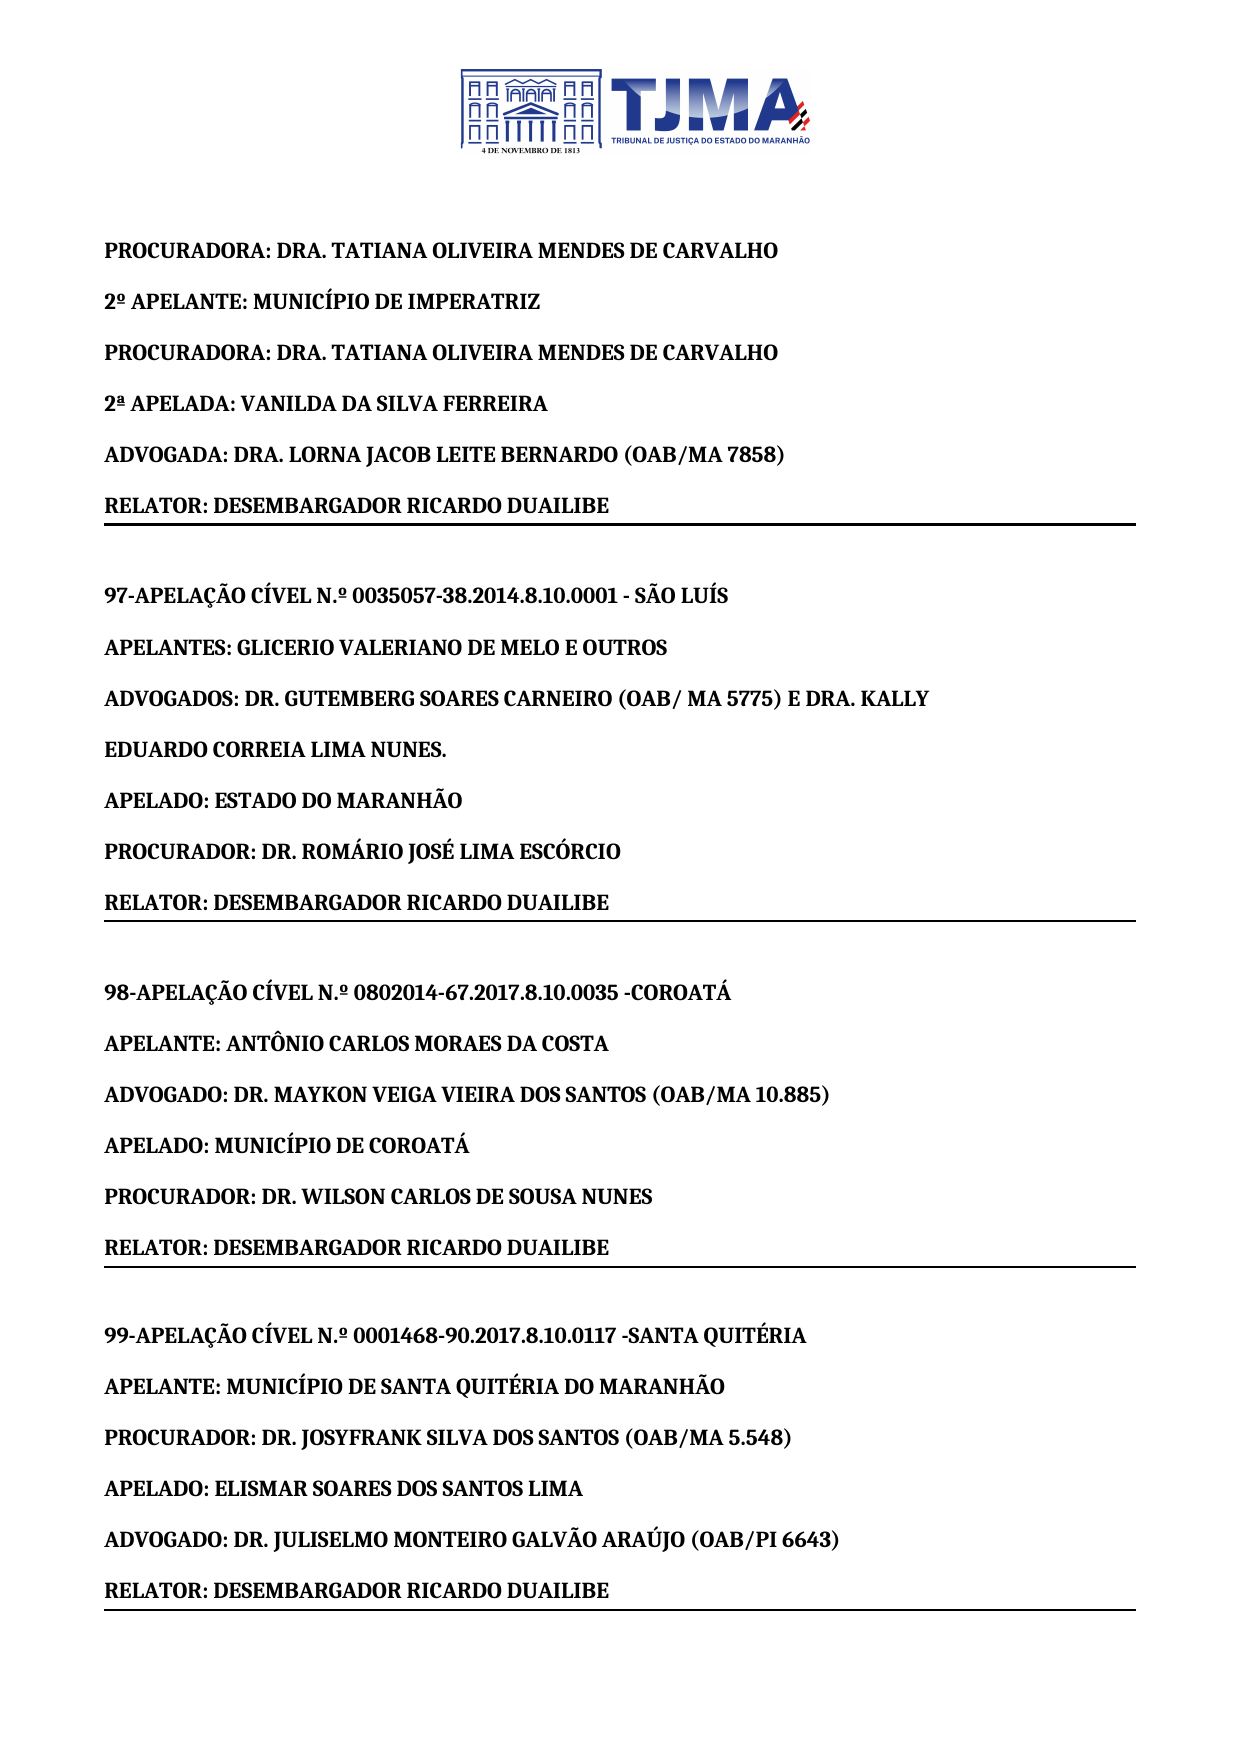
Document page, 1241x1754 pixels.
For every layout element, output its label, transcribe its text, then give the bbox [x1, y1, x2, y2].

text ADVOGADOS: DR. GUTEMBERG SOARES CARNEIRO (OAB/ MA 5775) E DRA. KALLY [104, 685, 1136, 712]
text RELATOR: DESEMBARGADOR RICARDO DUAILIBE [104, 1578, 1136, 1609]
text 98-APELAÇÃO CÍVEL N.º 0802014-67.2017.8.10.0035 -COROATÁ [104, 980, 1136, 1006]
text RELATOR: DESEMBARGADOR RICARDO DUAILIBE [104, 1235, 1136, 1266]
text EDUARDO CORREIA LIMA NUNES. [104, 736, 1136, 763]
text APELADO: ESTADO DO MARANHÃO [104, 787, 1136, 814]
text APELADO: ELISMAR SOARES DOS SANTOS LIMA [104, 1476, 1136, 1502]
text ADVOGADA: DRA. LORNA JACOB LEITE BERNARDO (OAB/MA 7858) [104, 442, 1136, 468]
text RELATOR: DESEMBARGADOR RICARDO DUAILIBE [104, 493, 1136, 523]
text APELANTES: GLICERIO VALERIANO DE MELO E OUTROS [104, 634, 1136, 661]
text PROCURADORA: DRA. TATIANA OLIVEIRA MENDES DE CARVALHO [104, 237, 1136, 264]
text APELADO: MUNICÍPIO DE COROATÁ [104, 1133, 1136, 1159]
text APELANTE: ANTÔNIO CARLOS MORAES DA COSTA [104, 1031, 1136, 1057]
text 2º APELANTE: MUNICÍPIO DE IMPERATRIZ [104, 288, 1136, 315]
text PROCURADOR: DR. WILSON CARLOS DE SOUSA NUNES [104, 1184, 1136, 1211]
text 2ª APELADA: VANILDA DA SILVA FERREIRA [104, 391, 1136, 417]
text ADVOGADO: DR. JULISELMO MONTEIRO GALVÃO ARAÚJO (OAB/PI 6643) [104, 1527, 1136, 1553]
text PROCURADOR: DR. JOSYFRANK SILVA DOS SANTOS (OAB/MA 5.548) [104, 1425, 1136, 1451]
text PROCURADOR: DR. ROMÁRIO JOSÉ LIMA ESCÓRCIO [104, 838, 1136, 865]
text APELANTE: MUNICÍPIO DE SANTA QUITÉRIA DO MARANHÃO [104, 1374, 1136, 1400]
text 97-APELAÇÃO CÍVEL N.º 0035057-38.2014.8.10.0001 - SÃO LUÍS [104, 583, 1136, 609]
text RELATOR: DESEMBARGADOR RICARDO DUAILIBE [104, 889, 1136, 920]
text ADVOGADO: DR. MAYKON VEIGA VIEIRA DOS SANTOS (OAB/MA 10.885) [104, 1082, 1136, 1108]
text 99-APELAÇÃO CÍVEL N.º 0001468-90.2017.8.10.0117 -SANTA QUITÉRIA [104, 1323, 1136, 1349]
text PROCURADORA: DRA. TATIANA OLIVEIRA MENDES DE CARVALHO [104, 339, 1136, 366]
picture [460, 69, 810, 155]
